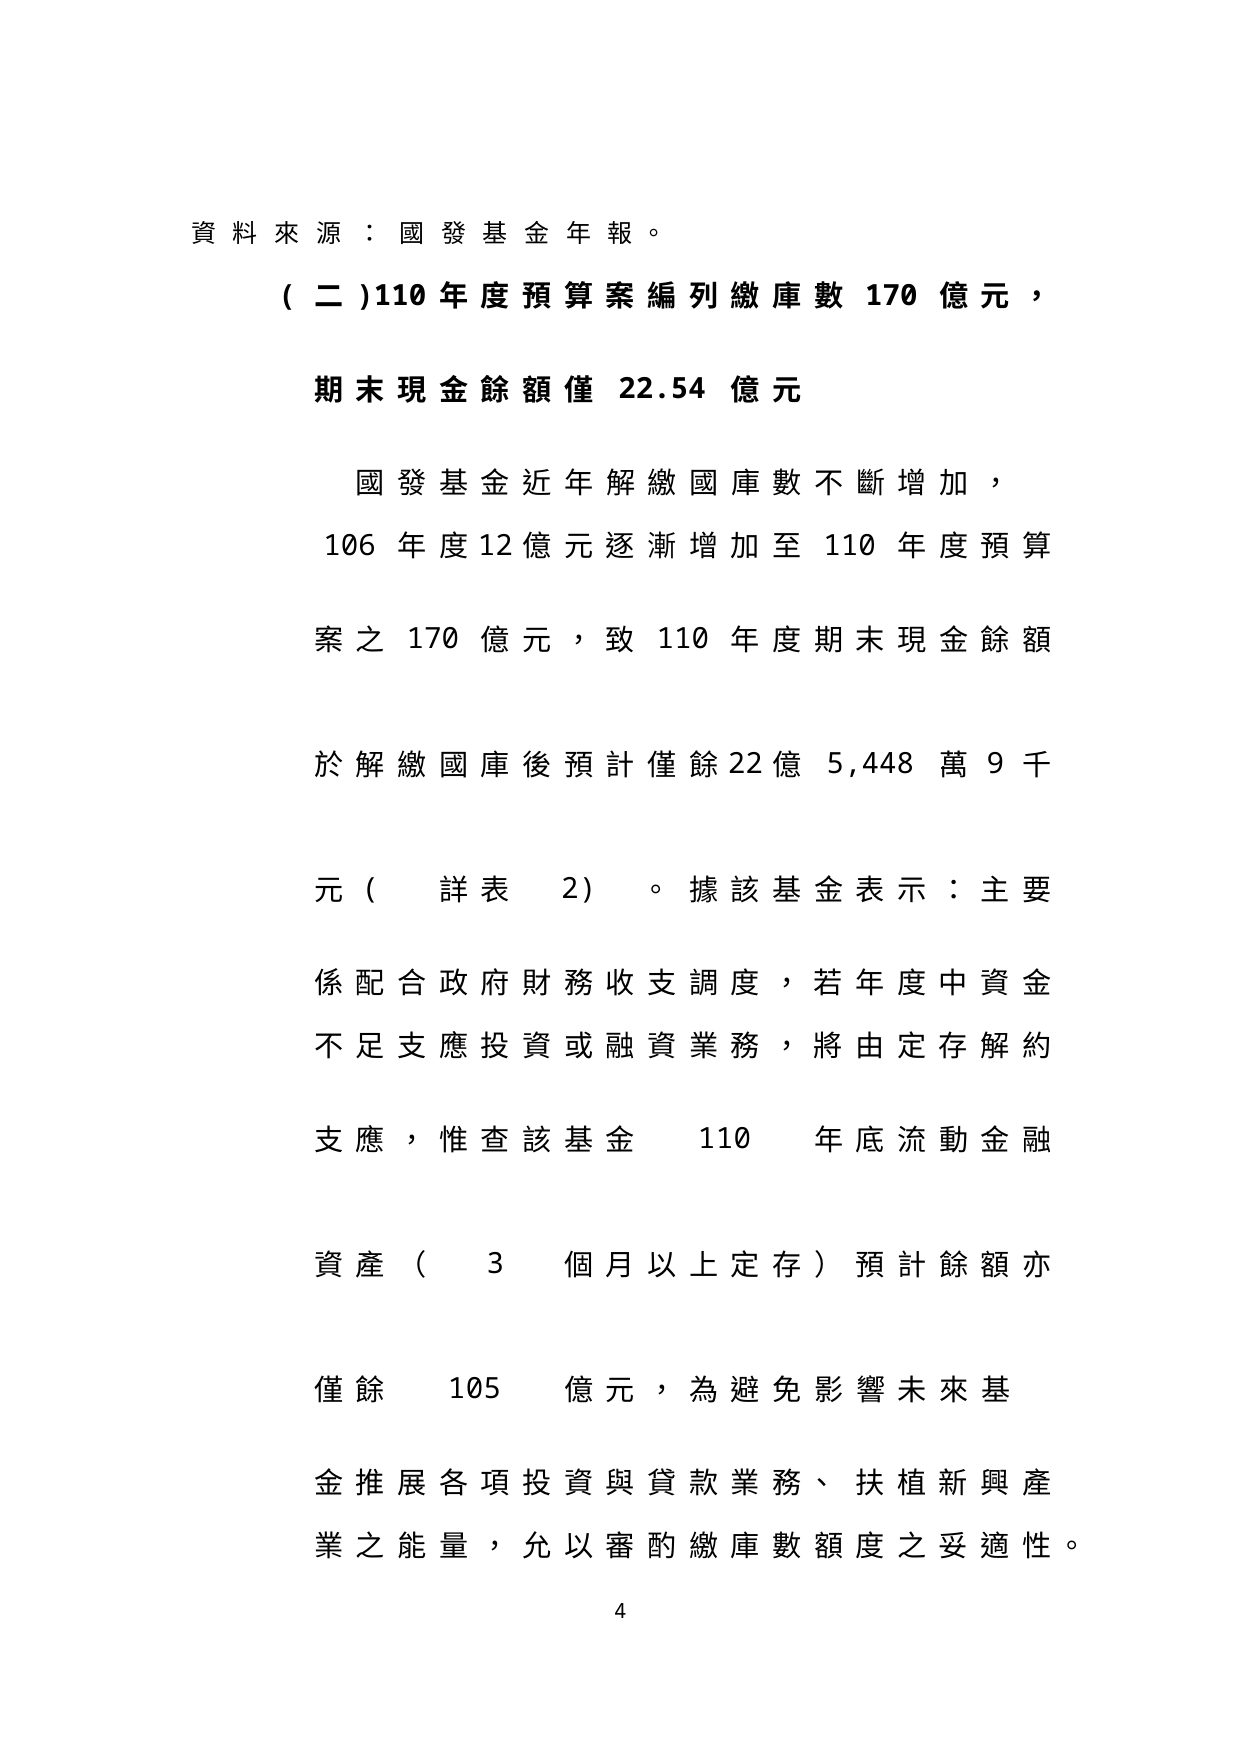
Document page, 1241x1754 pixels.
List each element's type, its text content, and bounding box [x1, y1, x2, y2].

text 資料來源：國發基金年報。 [183, 189, 1058, 252]
text 國發基金近年解繳國庫數不斷增加，106年度12億元逐漸增加至110年度預算案之170億元，致110年度期末現金餘額於解繳國庫後預計僅餘22億5,448萬9千元(詳表2)。據該基金表示：主要係配合政府財務收支調度，若年度中資金不足支應投資或融資業務，將由定存解約支應，惟查該基金110年底流動金融資產（3個月以上定存）預計餘額亦僅餘105億元，為避免影響未來基金推展各項投資與貸款業務、扶植新興產業之能量，允以審酌繳庫數額度之妥適性。 [271, 439, 1058, 1564]
text (二)110年度預算案編列繳庫數170億元，期末現金餘額僅22.54億元 [242, 252, 1058, 439]
